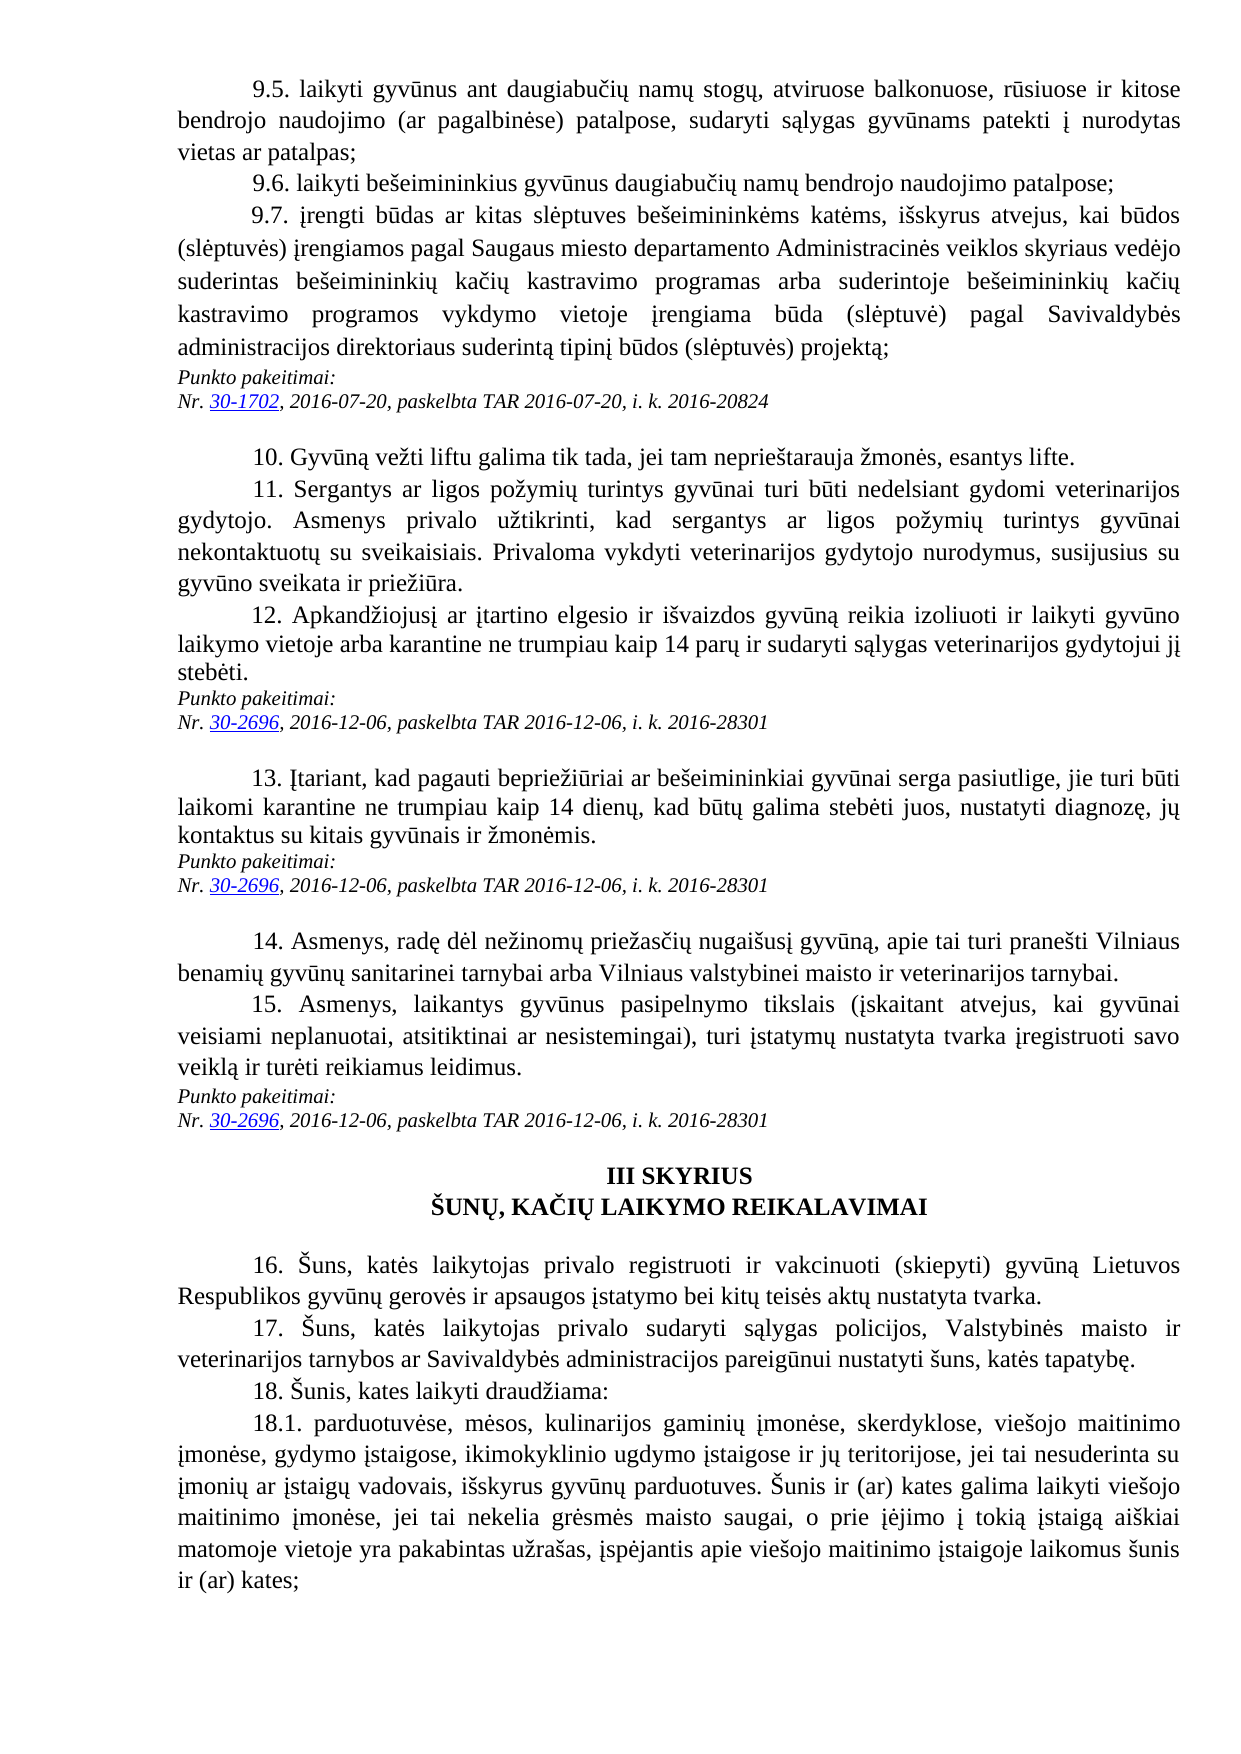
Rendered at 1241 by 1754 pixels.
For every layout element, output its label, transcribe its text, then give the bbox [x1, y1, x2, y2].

text Punkto pakeitimai: [177, 849, 1181, 873]
text III SKYRIUS [177, 1161, 1181, 1189]
text 18.1. parduotuvėse, mėsos, kulinarijos gaminių įmonėse, skerdyklose, viešojo maitinimo įmonėse, gydymo įstaigose, ikimokyklinio ugdymo įstaigose ir jų teritorijose, jei tai nesuderinta su įmonių ar įstaigų vadovais, išskyrus gyvūnų parduotuves. Šunis ir (ar) kates galima laikyti viešojo maitinimo įmonėse, jei tai nekelia grėsmės maisto saugai, o prie įėjimo į tokią įstaigą aiškiai matomoje vietoje yra pakabintas užrašas, įspėjantis apie viešojo maitinimo įstaigoje laikomus šunis ir (ar) kates; [177, 1408, 1181, 1594]
text 11. Sergantys ar ligos požymių turintys gyvūnai turi būti nedelsiant gydomi veterinarijos gydytojo. Asmenys privalo užtikrinti, kad sergantys ar ligos požymių turintys gyvūnai nekontaktuotų su sveikaisiais. Privaloma vykdyti veterinarijos gydytojo nurodymus, susijusius su gyvūno sveikata ir priežiūra. [177, 474, 1181, 597]
text 10. Gyvūną vežti liftu galima tik tada, jei tam neprieštarauja žmonės, esantys lifte. [177, 442, 1181, 471]
text 9.6. laikyti bešeimininkius gyvūnus daugiabučių namų bendrojo naudojimo patalpose; [177, 168, 1181, 197]
text Punkto pakeitimai: [177, 365, 1181, 389]
text 15. Asmenys, laikantys gyvūnus pasipelnymo tikslais (įskaitant atvejus, kai gyvūnai veisiami neplanuotai, atsitiktinai ar nesistemingai), turi įstatymų nustatyta tvarka įregistruoti savo veiklą ir turėti reikiamus leidimus. [177, 989, 1181, 1081]
text Punkto pakeitimai: [177, 686, 1181, 710]
text 18. Šunis, kates laikyti draudžiama: [177, 1376, 1181, 1405]
text Nr. 30-1702, 2016-07-20, paskelbta TAR 2016-07-20, i. k. 2016-20824 [177, 389, 1181, 413]
text 12. Apkandžiojusį ar įtartino elgesio ir išvaizdos gyvūną reikia izoliuoti ir laikyti gyvūno laikymo vietoje arba karantine ne trumpiau kaip 14 parų ir sudaryti sąlygas veterinarijos gydytojui jį stebėti. [177, 600, 1181, 686]
text 14. Asmenys, radę dėl nežinomų priežasčių nugaišusį gyvūną, apie tai turi pranešti Vilniaus benamių gyvūnų sanitarinei tarnybai arba Vilniaus valstybinei maisto ir veterinarijos tarnybai. [177, 926, 1181, 986]
text 13. Įtariant, kad pagauti bepriežiūriai ar bešeimininkiai gyvūnai serga pasiutlige, jie turi būti laikomi karantine ne trumpiau kaip 14 dienų, kad būtų galima stebėti juos, nustatyti diagnozę, jų kontaktus su kitais gyvūnais ir žmonėmis. [177, 763, 1181, 849]
text 16. Šuns, katės laikytojas privalo registruoti ir vakcinuoti (skiepyti) gyvūną Lietuvos Respublikos gyvūnų gerovės ir apsaugos įstatymo bei kitų teisės aktų nustatyta tvarka. [177, 1250, 1181, 1310]
text 17. Šuns, katės laikytojas privalo sudaryti sąlygas policijos, Valstybinės maisto ir veterinarijos tarnybos ar Savivaldybės administracijos pareigūnui nustatyti šuns, katės tapatybę. [177, 1313, 1181, 1373]
text 9.7. įrengti būdas ar kitas slėptuves bešeimininkėms katėms, išskyrus atvejus, kai būdos (slėptuvės) įrengiamos pagal Saugaus miesto departamento Administracinės veiklos skyriaus vedėjo suderintas bešeimininkių kačių kastravimo programas arba suderintoje bešeimininkių kačių kastravimo programos vykdymo vietoje įrengiama būda (slėptuvė) pagal Savivaldybės administracijos direktoriaus suderintą tipinį būdos (slėptuvės) projektą; [177, 200, 1181, 361]
text 9.5. laikyti gyvūnus ant daugiabučių namų stogų, atviruose balkonuose, rūsiuose ir kitose bendrojo naudojimo (ar pagalbinėse) patalpose, sudaryti sąlygas gyvūnams patekti į nurodytas vietas ar patalpas; [177, 74, 1181, 166]
text Šunų, kačių LAIKYMo reikalavimai [177, 1192, 1181, 1221]
text Nr. 30-2696, 2016-12-06, paskelbta TAR 2016-12-06, i. k. 2016-28301 [177, 710, 1181, 734]
text Punkto pakeitimai: [177, 1084, 1181, 1108]
text Nr. 30-2696, 2016-12-06, paskelbta TAR 2016-12-06, i. k. 2016-28301 [177, 1108, 1181, 1132]
text Nr. 30-2696, 2016-12-06, paskelbta TAR 2016-12-06, i. k. 2016-28301 [177, 873, 1181, 897]
